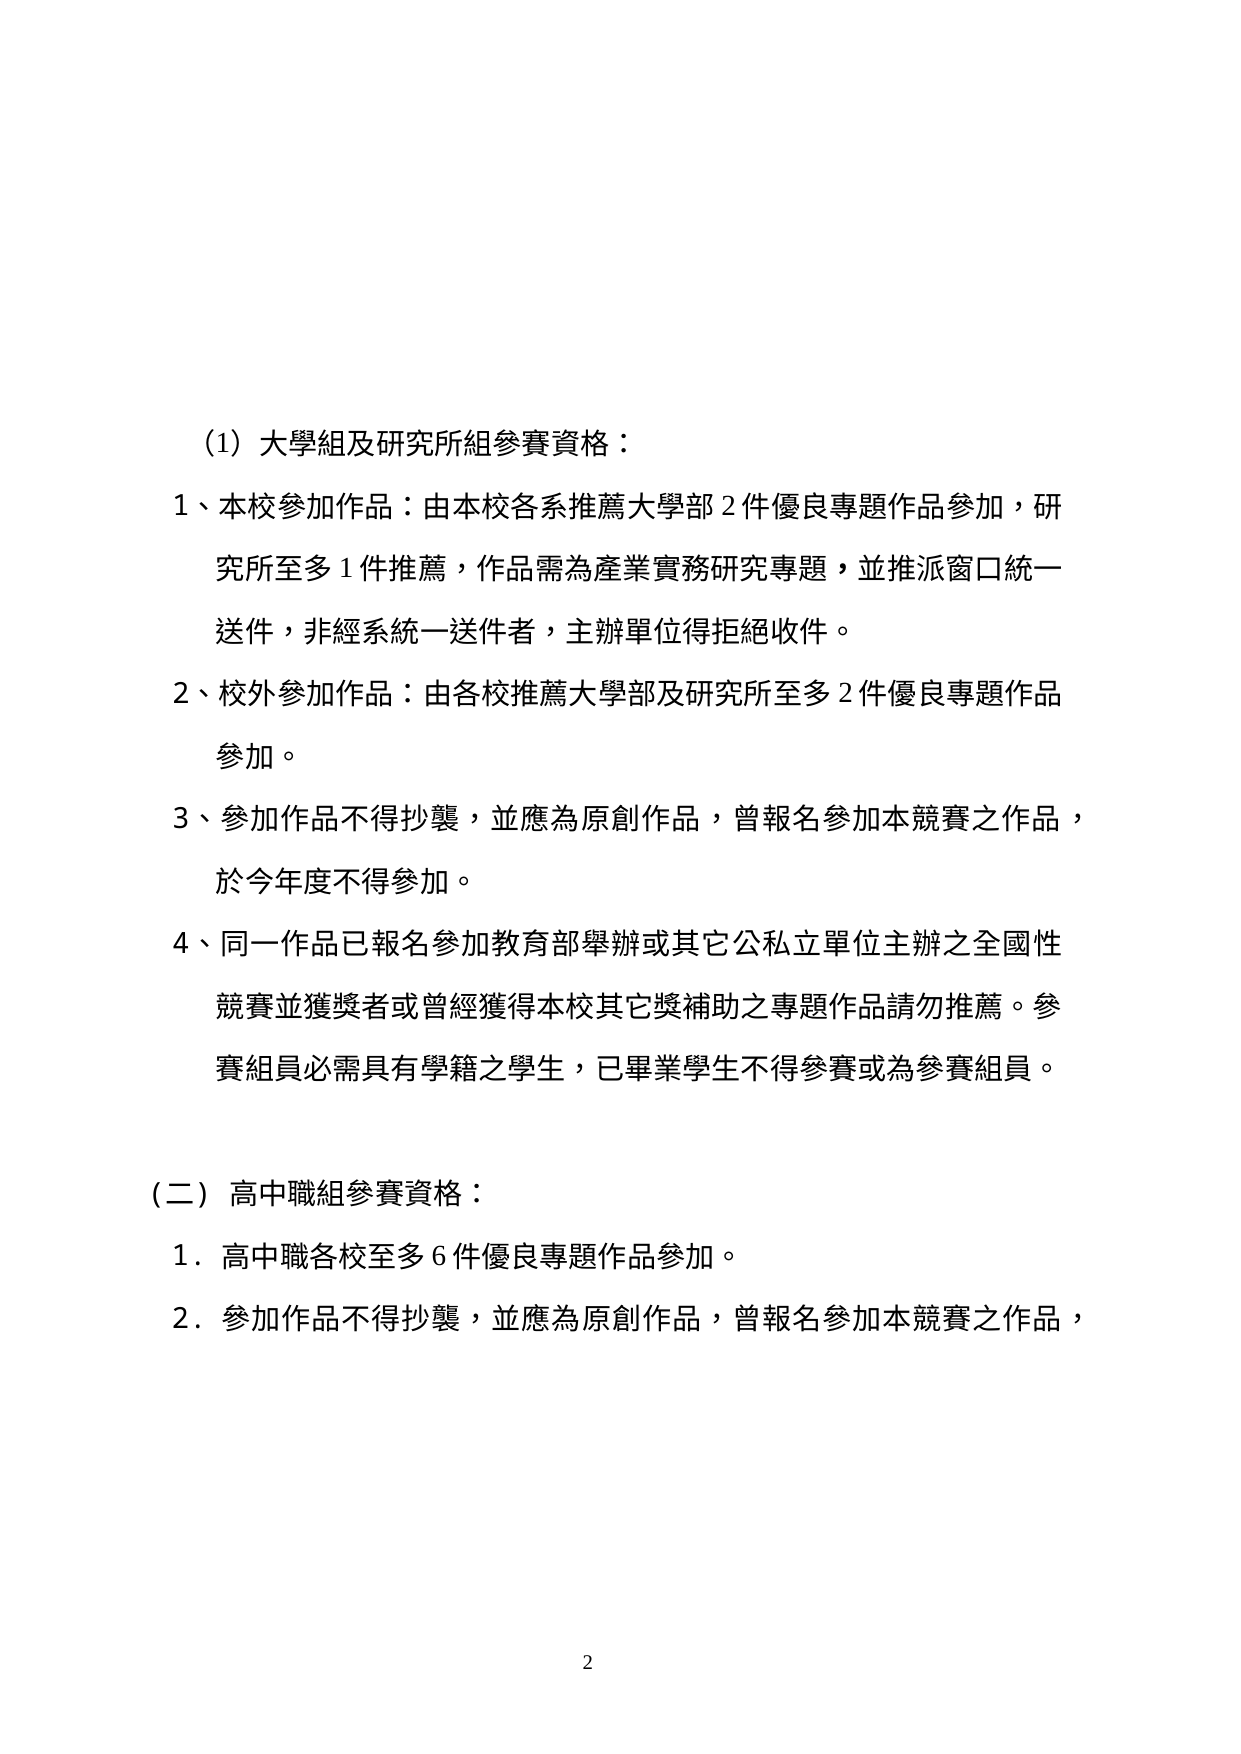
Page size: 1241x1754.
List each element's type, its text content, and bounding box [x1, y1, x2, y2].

text 3、參加作品不得抄襲，並應為原創作品，曾報名參加本競賽之作品，於今年度不得參加。 [172, 775, 1063, 900]
text 2、校外參加作品：由各校推薦大學部及研究所至多2件優良專題作品參加。 [172, 650, 1063, 775]
text (二) 高中職組參賽資格： [112, 1150, 1063, 1213]
text 1、本校參加作品：由本校各系推薦大學部2件優良專題作品參加，研究所至多1件推薦，作品需為產業實務研究專題，並推派窗口統一送件，非經系統一送件者，主辦單位得拒絕收件。 [172, 463, 1063, 650]
list 參加作品不得抄襲，並應為原創作品，曾報名參加本競賽之作品，於今年度不得參加。 [171, 1275, 1063, 1338]
list 高中職各校至多6件優良專題作品參加。 [171, 1213, 1063, 1275]
list 大學組及研究所組參賽資格： [186, 400, 1063, 463]
text 4、同一作品已報名參加教育部舉辦或其它公私立單位主辦之全國性競賽並獲獎者或曾經獲得本校其它獎補助之專題作品請勿推薦。參賽組員必需具有學籍之學生，已畢業學生不得參賽或為參賽組員。 [172, 900, 1063, 1088]
